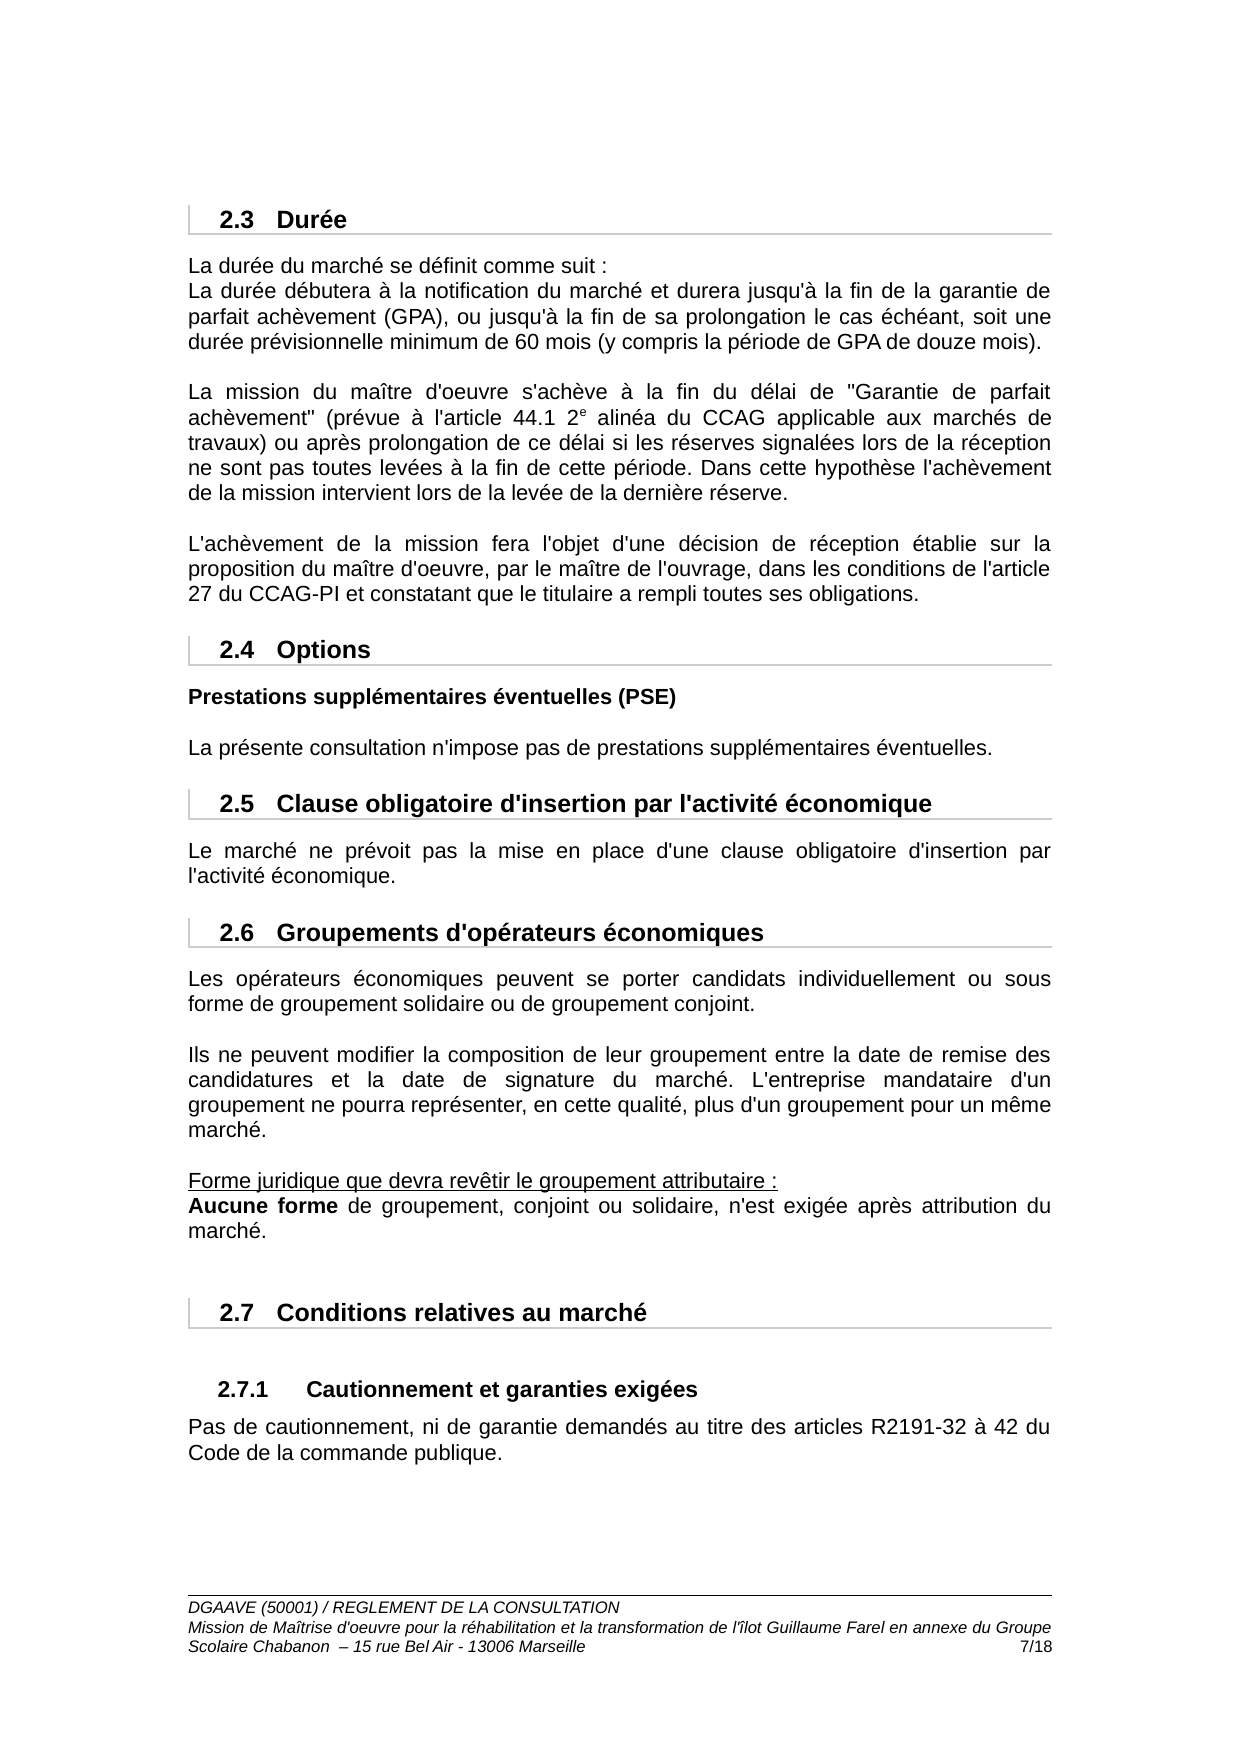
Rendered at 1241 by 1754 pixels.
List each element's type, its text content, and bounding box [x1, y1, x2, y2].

text L'achèvement de la mission fera l'objet d'une décision de réception établie sur la proposition du maître d'oeuvre, par le maître de l'ouvrage, dans les conditions de l'article 27 du CCAG-PI et constatant que le titulaire a rempli toutes ses obligations. [188, 530, 1052, 606]
text Pas de cautionnement, ni de garantie demandés au titre des articles R2191-32 à 42 du Code de la commande publique. [188, 1414, 1052, 1465]
text La présente consultation n'impose pas de prestations supplémentaires éventuelles. [188, 734, 1052, 760]
subtitle Groupements d'opérateurs économiques [190, 918, 1052, 946]
text La mission du maître d'oeuvre s'achève à la fin du délai de "Garantie de parfait achèvement" (prévue à l'article 44.1 2e alinéa du CCAG applicable aux marchés de travaux) ou après prolongation de ce délai si les réserves signalées lors de la réception ne sont pas toutes levées à la fin de cette période. Dans cette hypothèse l'achèvement de la mission intervient lors de la levée de la dernière réserve. [188, 379, 1052, 505]
subtitle Durée [188, 204, 1052, 233]
subtitle Options [190, 636, 1052, 664]
text Les opérateurs économiques peuvent se porter candidats individuellement ou sous forme de groupement solidaire ou de groupement conjoint. [188, 966, 1052, 1017]
text Forme juridique que devra revêtir le groupement attributaire : [188, 1168, 1052, 1193]
text Le marché ne prévoit pas la mise en place d'une clause obligatoire d'insertion par l'activité économique. [188, 838, 1052, 888]
text La durée du marché se définit comme suit : [188, 253, 1052, 278]
subtitle Cautionnement et garanties exigées [188, 1376, 1052, 1402]
text Aucune forme de groupement, conjoint ou solidaire, n'est exigée après attribution du marché. [188, 1193, 1052, 1243]
subtitle Clause obligatoire d'insertion par l'activité économique [190, 789, 1052, 818]
text La durée débutera à la notification du marché et durera jusqu'à la fin de la garantie de parfait achèvement (GPA), ou jusqu'à la fin de sa prolongation le cas échéant, soit une durée prévisionnelle minimum de 60 mois (y compris la période de GPA de douze mois). [188, 278, 1052, 354]
text Prestations supplémentaires éventuelles (PSE) [188, 684, 1052, 709]
text Ils ne peuvent modifier la composition de leur groupement entre la date de remise des candidatures et la date de signature du marché. L'entreprise mandataire d'un groupement ne pourra représenter, en cette qualité, plus d'un groupement pour un même marché. [188, 1042, 1052, 1143]
subtitle Conditions relatives au marché [190, 1298, 1052, 1327]
